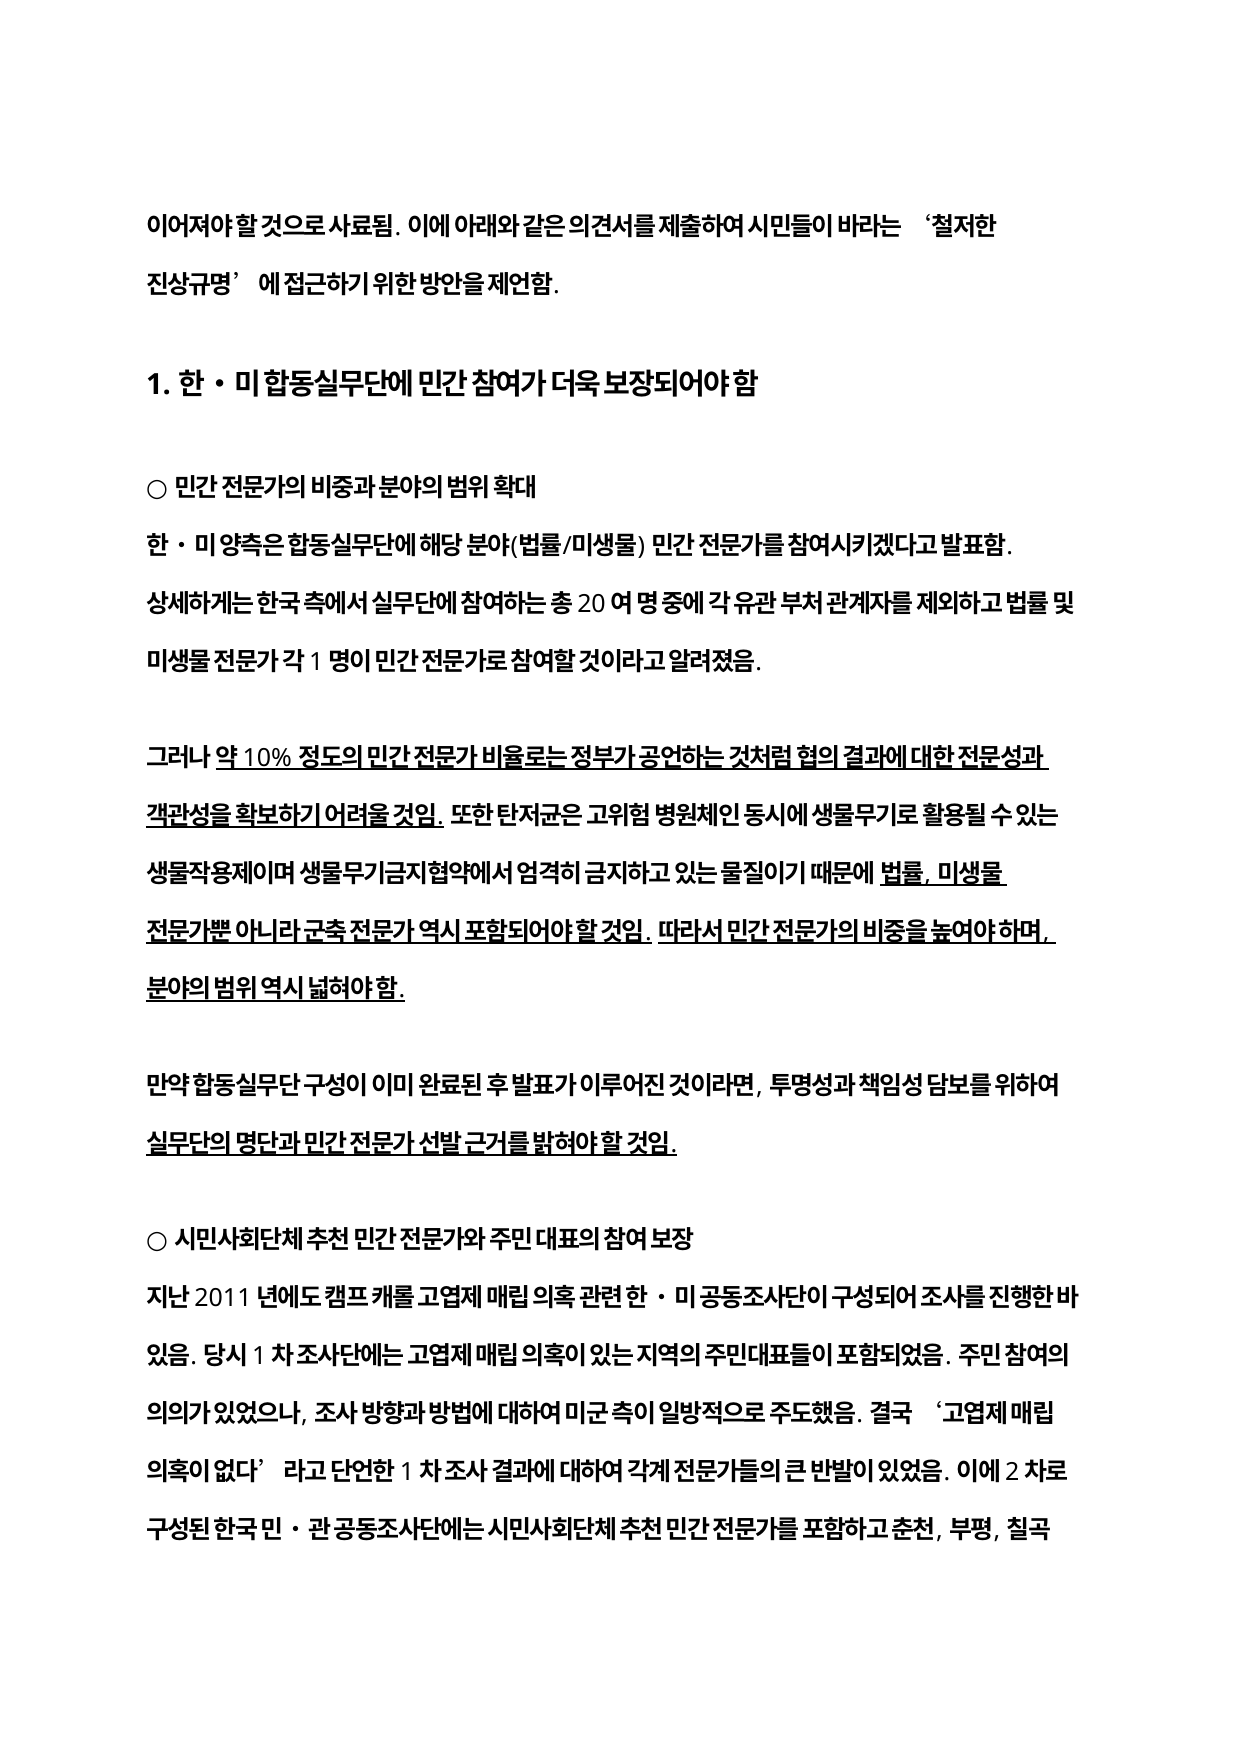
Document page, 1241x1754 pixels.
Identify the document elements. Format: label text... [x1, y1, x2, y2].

text 한‧미 양측은 합동실무단에 해당 분야(법률/미생물) 민간 전문가를 참여시키겠다고 발표함. 상세하게는 한국 측에서 실무단에 참여하는 총 20여 명 중에 각 유관 부처 관계자를 제외하고 법률 및 미생물 전문가 각 1명이 민간 전문가로 참여할 것이라고 알려졌음. [146, 525, 1083, 677]
text 이어져야 할 것으로 사료됨. 이에 아래와 같은 의견서를 제출하여 시민들이 바라는 ‘철저한 진상규명’에 접근하기 위한 방안을 제언함. [146, 207, 1083, 301]
text ○ 민간 전문가의 비중과 분야의 범위 확대 [146, 467, 1083, 503]
text 1. 한‧미 합동실무단에 민간 참여가 더욱 보장되어야 함 [146, 361, 1083, 403]
text ○ 시민사회단체 추천 민간 전문가와 주민 대표의 참여 보장 [146, 1219, 1083, 1256]
text 지난 2011년에도 캠프 캐롤 고엽제 매립 의혹 관련 한‧미 공동조사단이 구성되어 조사를 진행한 바 있음. 당시 1차 조사단에는 고엽제 매립 의혹이 있는 지역의 주민대표들이 포함되었음. 주민 참여의 의의가 있었으나, 조사 방향과 방법에 대하여 미군 측이 일방적으로 주도했음. 결국 ‘고엽제 매립 의혹이 없다’라고 단언한 1차 조사 결과에 대하여 각계 전문가들의 큰 반발이 있었음. 이에 2차로 구성된 한국 민‧관 공동조사단에는 시민사회단체 추천 민간 전문가를 포함하고 춘천, 부평, 칠곡 [146, 1277, 1083, 1545]
text 그러나 약 10% 정도의 민간 전문가 비율로는 정부가 공언하는 것처럼 협의 결과에 대한 전문성과 객관성을 확보하기 어려울 것임. 또한 탄저균은 고위험 병원체인 동시에 생물무기로 활용될 수 있는 생물작용제이며 생물무기금지협약에서 엄격히 금지하고 있는 물질이기 때문에 법률, 미생물 전문가뿐 아니라 군축 전문가 역시 포함되어야 할 것임. 따라서 민간 전문가의 비중을 높여야 하며, 분야의 범위 역시 넓혀야 함. [146, 737, 1083, 1005]
text 만약 합동실무단 구성이 이미 완료된 후 발표가 이루어진 것이라면, 투명성과 책임성 담보를 위하여 실무단의 명단과 민간 전문가 선발 근거를 밝혀야 할 것임. [146, 1065, 1083, 1159]
